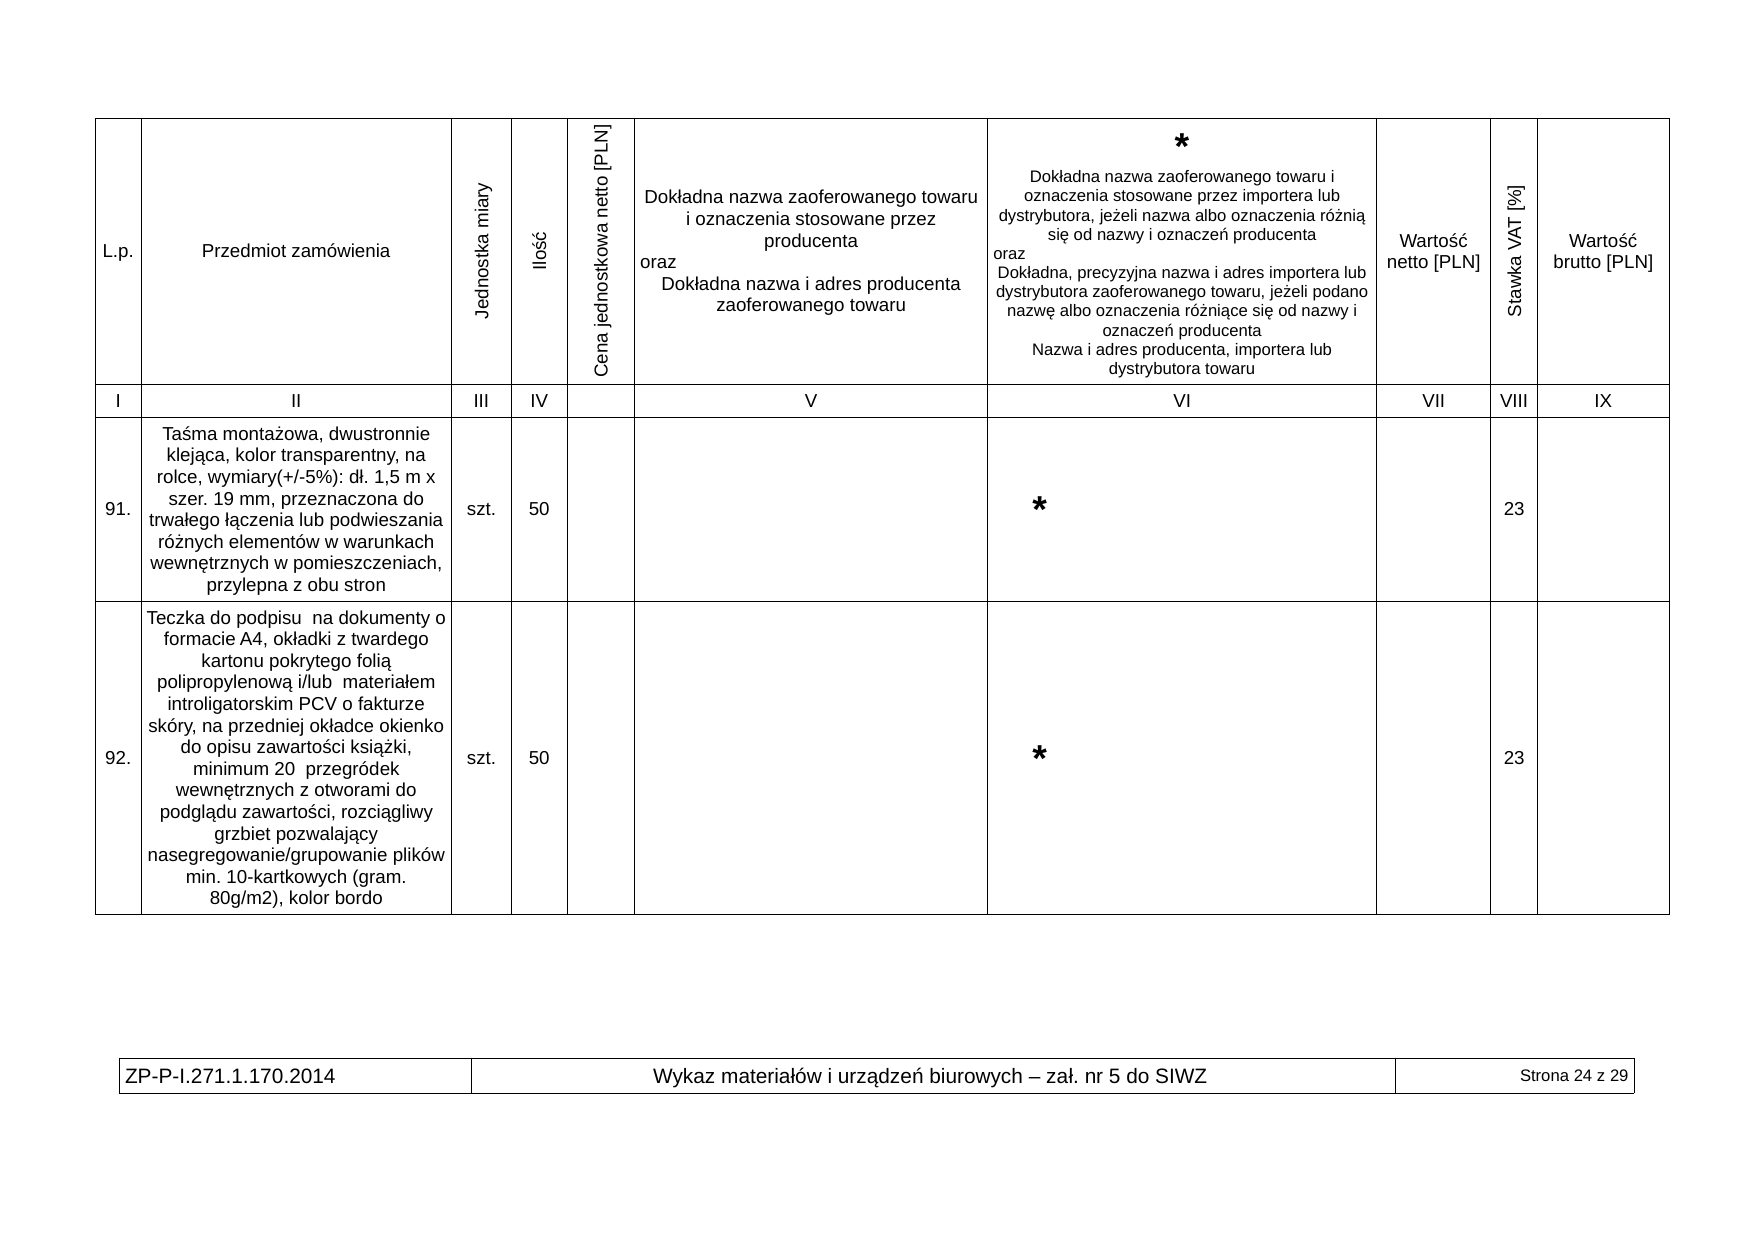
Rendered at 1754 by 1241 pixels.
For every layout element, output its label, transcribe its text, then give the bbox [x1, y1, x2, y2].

table_header Ilość [512, 119, 567, 384]
table_cell 92. [96, 602, 141, 914]
table_header * Dokładna nazwa zaoferowanego towaru i oznaczenia stosowane przez importera lub dystrybutora, jeżeli nazwa albo oznaczenia różnią się od nazwy i oznaczeń producenta oraz Dokładna, precyzyjna nazwa i adres importera lub dystrybutora zaoferowanego towaru, jeżeli podano nazwę albo oznaczenia różniące się od nazwy i oznaczeń producenta Nazwa i adres producenta, importera lub dystrybutora towaru [988, 119, 1376, 384]
table_cell VI [988, 385, 1376, 417]
table_cell V [635, 385, 987, 417]
table_cell 23 [1491, 602, 1537, 914]
table_cell [568, 385, 634, 417]
table_cell Teczka do podpisu na dokumenty o formacie A4, okładki z twardego kartonu pokrytego folią polipropylenową i/lub materiałem introligatorskim PCV o fakturze skóry, na przedniej okładce okienko do opisu zawartości książki, minimum 20 przegródek wewnętrznych z otworami do podglądu zawartości, rozciągliwy grzbiet pozwalający nasegregowanie/grupowanie plików min. 10-kartkowych (gram. 80g/m2), kolor bordo [142, 602, 451, 914]
table_cell 23 [1491, 418, 1537, 601]
table_cell VIII [1491, 385, 1537, 417]
table_cell IV [512, 385, 567, 417]
table_cell 50 [512, 418, 567, 601]
table_cell [1538, 418, 1669, 601]
table_header Stawka VAT [%] [1491, 119, 1537, 384]
table_cell [1377, 418, 1490, 601]
table_header Wartość netto [PLN] [1377, 119, 1490, 384]
table_cell [568, 418, 634, 601]
table_cell III [452, 385, 511, 417]
table_header Jednostka miary [452, 119, 511, 384]
table_cell 91. [96, 418, 141, 601]
table_cell [1538, 602, 1669, 914]
table_header Przedmiot zamówienia [142, 119, 451, 384]
table_cell [1377, 602, 1490, 914]
table_cell IX [1538, 385, 1669, 417]
table_header Wartość brutto [PLN] [1538, 119, 1669, 384]
table_cell * [988, 602, 1376, 914]
table_cell Taśma montażowa, dwustronnie klejąca, kolor transparentny, na rolce, wymiary(+/-5%): dł. 1,5 m x szer. 19 mm, przeznaczona do trwałego łączenia lub podwieszania różnych elementów w warunkach wewnętrznych w pomieszczeniach, przylepna z obu stron [142, 418, 451, 601]
table_header L.p. [96, 119, 141, 384]
table_cell szt. [452, 418, 511, 601]
table_cell [635, 418, 987, 601]
table_cell II [142, 385, 451, 417]
table_cell 50 [512, 602, 567, 914]
table_cell [635, 602, 987, 914]
table_cell szt. [452, 602, 511, 914]
table_cell * [988, 418, 1376, 601]
table_cell [568, 602, 634, 914]
table_header Dokładna nazwa zaoferowanego towaru i oznaczenia stosowane przez producenta oraz Dokładna nazwa i adres producenta zaoferowanego towaru [635, 119, 987, 384]
table_header Cena jednostkowa netto [PLN] [568, 119, 634, 384]
table_cell I [96, 385, 141, 417]
table_cell VII [1377, 385, 1490, 417]
